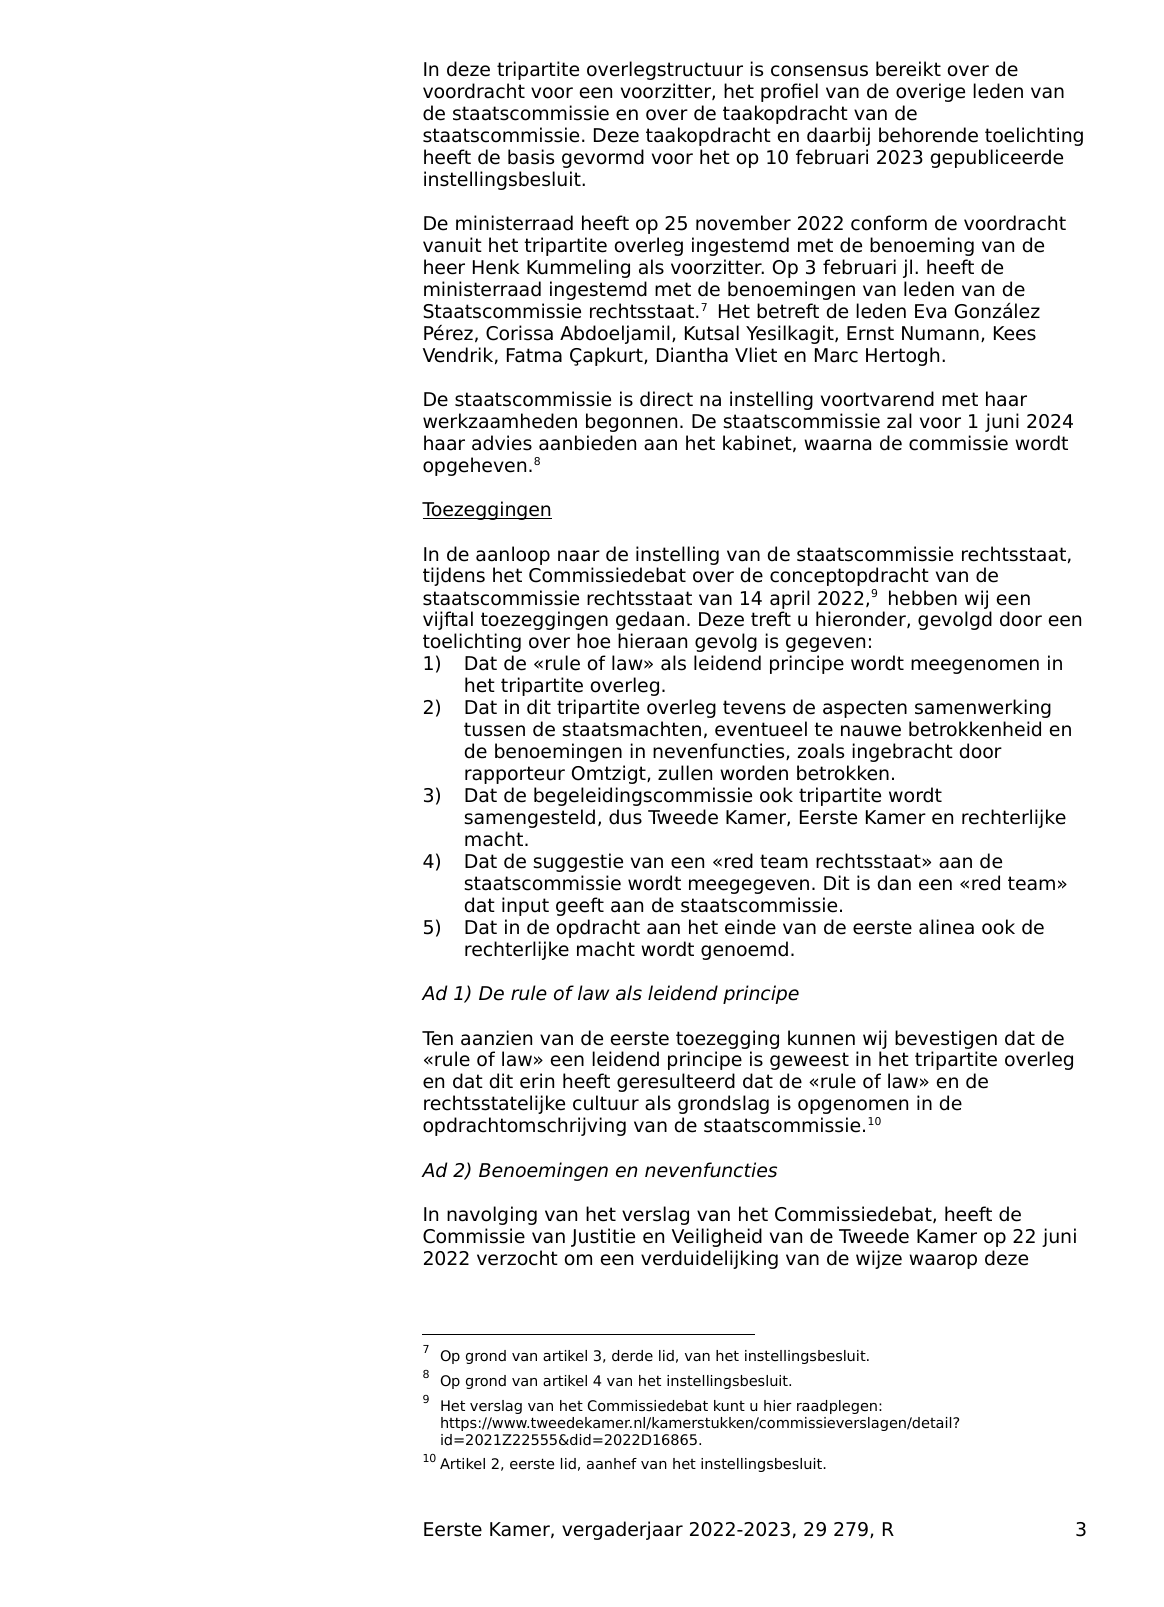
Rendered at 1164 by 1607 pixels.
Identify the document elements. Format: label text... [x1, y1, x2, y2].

subtitle Ad 2) Benoemingen en nevenfuncties [422, 1159, 1087, 1181]
text De staatscommissie is direct na instelling voortvarend met haar werkzaamheden begonnen. De staatscommissie zal voor 1 juni 2024 haar advies aanbieden aan het kabinet, waarna de commissie wordt opgeheven. [422, 389, 1087, 477]
text Het verslag van het Commissiedebat kunt u hier raadplegen: https://www.tweedekamer.nl/kamerstukken/commissieverslagen/detail?id=2021Z22555&did=2022D16865. [422, 1393, 1087, 1449]
text Op grond van artikel 3, derde lid, van het instellingsbesluit. [422, 1343, 1087, 1366]
text Ten aanzien van de eerste toezegging kunnen wij bevestigen dat de «rule of law» een leidend principe is geweest in het tripartite overleg en dat dit erin heeft geresulteerd dat de «rule of law» en de rechtsstatelijke cultuur als grondslag is opgenomen in de opdrachtomschrijving van de staatscommissie. [422, 1027, 1087, 1137]
subtitle Ad 1) De rule of law als leidend principe [422, 983, 1087, 1005]
text 4) Dat de suggestie van een «red team rechtsstaat» aan de staatscommissie wordt meegegeven. Dit is dan een «red team» dat input geeft aan de staatscommissie. [422, 851, 1087, 917]
text In deze tripartite overlegstructuur is consensus bereikt over de voordracht voor een voorzitter, het profiel van de overige leden van de staatscommissie en over de taakopdracht van de staatscommissie. Deze taakopdracht en daarbij behorende toelichting heeft de basis gevormd voor het op 10 februari 2023 gepubliceerde instellingsbesluit. [422, 59, 1087, 191]
text In de aanloop naar de instelling van de staatscommissie rechtsstaat, tijdens het Commissiedebat over de conceptopdracht van de staatscommissie rechtsstaat van 14 april 2022, hebben wij een vijftal toezeggingen gedaan. Deze treft u hieronder, gevolgd door een toelichting over hoe hieraan gevolg is gegeven: [422, 543, 1087, 653]
text 2) Dat in dit tripartite overleg tevens de aspecten samenwerking tussen de staatsmachten, eventueel te nauwe betrokkenheid en de benoemingen in nevenfuncties, zoals ingebracht door rapporteur Omtzigt, zullen worden betrokken. [422, 697, 1087, 785]
text 1) Dat de «rule of law» als leidend principe wordt meegenomen in het tripartite overleg. [422, 653, 1087, 697]
text Op grond van artikel 4 van het instellingsbesluit. [422, 1368, 1087, 1391]
text 5) Dat in de opdracht aan het einde van de eerste alinea ook de rechterlijke macht wordt genoemd. [422, 917, 1087, 961]
text In navolging van het verslag van het Commissiedebat, heeft de Commissie van Justitie en Veiligheid van de Tweede Kamer op 22 juni 2022 verzocht om een verduidelijking van de wijze waarop deze [422, 1204, 1087, 1269]
text Artikel 2, eerste lid, aanhef van het instellingsbesluit. [422, 1452, 1087, 1474]
text De ministerraad heeft op 25 november 2022 conform de voordracht vanuit het tripartite overleg ingestemd met de benoeming van de heer Henk Kummeling als voorzitter. Op 3 februari jl. heeft de ministerraad ingestemd met de benoemingen van leden van de Staatscommissie rechtsstaat. Het betreft de leden Eva González Pérez, Corissa Abdoeljamil, Kutsal Yesilkagit, Ernst Numann, Kees Vendrik, Fatma Çapkurt, Diantha Vliet en Marc Hertogh. [422, 213, 1087, 367]
subtitle Toezeggingen [422, 499, 1087, 521]
text 3) Dat de begeleidingscommissie ook tripartite wordt samengesteld, dus Tweede Kamer, Eerste Kamer en rechterlijke macht. [422, 785, 1087, 851]
